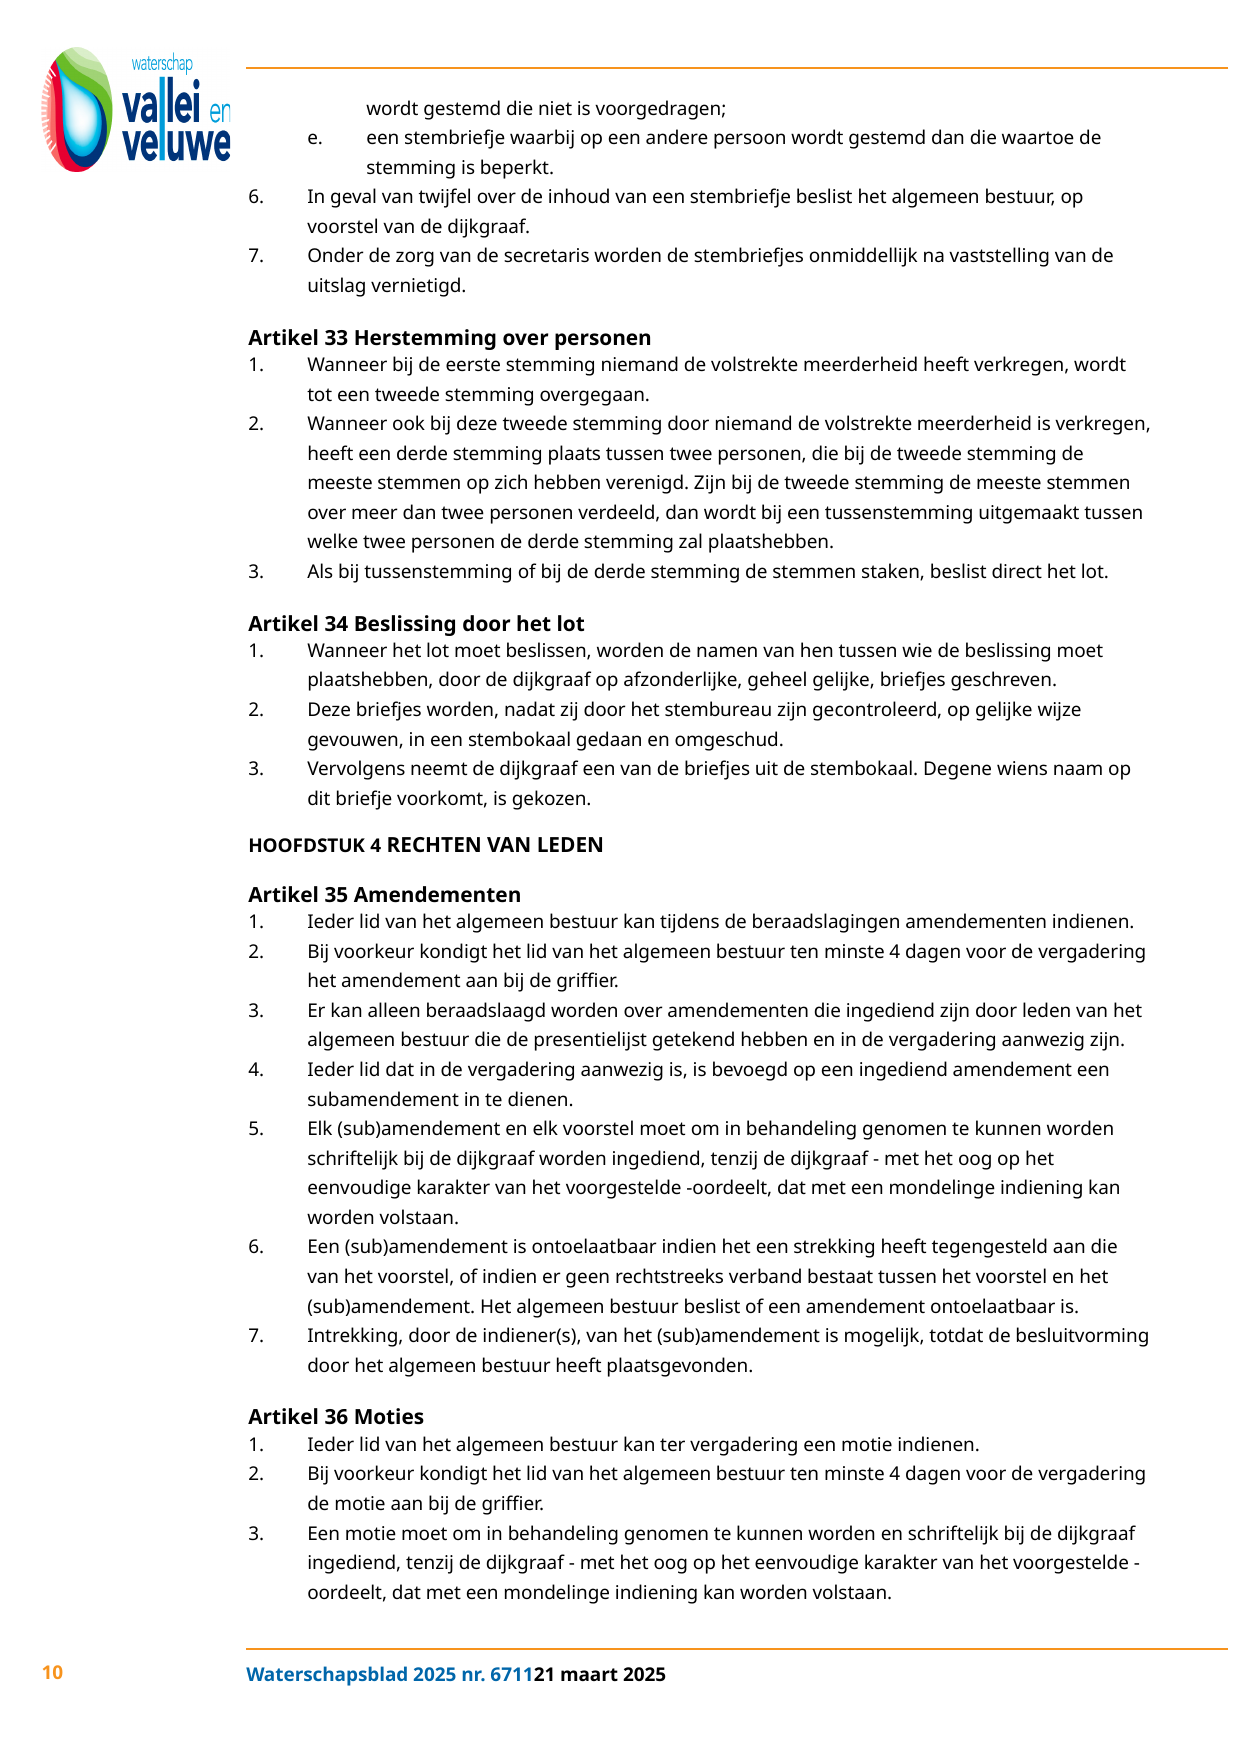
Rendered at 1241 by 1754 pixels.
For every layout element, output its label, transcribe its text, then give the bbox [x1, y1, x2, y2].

list Ieder lid van het algemeen bestuur kan tijdens de beraadslagingen amendementen indienen. [248, 908, 1152, 934]
list Deze briefjes worden, nadat zij door het stembureau zijn gecontroleerd, op gelijke wijze gevouwen, in een stembokaal gedaan en omgeschud. [248, 696, 1152, 752]
list Er kan alleen beraadslaagd worden over amendementen die ingediend zijn door leden van het algemeen bestuur die de presentielijst getekend hebben en in de vergadering aanwezig zijn. [248, 997, 1152, 1052]
list Intrekking, door de indiener(s), van het (sub)amendement is mogelijk, totdat de besluitvorming door het algemeen bestuur heeft plaatsgevonden. [248, 1322, 1152, 1378]
list Onder de zorg van de secretaris worden de stembriefjes onmiddellijk na vaststelling van de uitslag vernietigd. [248, 243, 1152, 298]
text HOOFDSTUK 4 RECHTEN VAN LEDEN [248, 831, 1152, 859]
picture [41, 47, 231, 172]
list Vervolgens neemt de dijkgraaf een van de briefjes uit de stembokaal. Degene wiens naam op dit briefje voorkomt, is gekozen. [248, 755, 1152, 811]
list een stembriefje waarbij op een andere persoon wordt gestemd dan die waartoe de stemming is beperkt. [307, 124, 1152, 180]
list wordt gestemd die niet is voorgedragen; [307, 95, 1152, 121]
list In geval van twijfel over de inhoud van een stembriefje beslist het algemeen bestuur, op voorstel van de dijkgraaf. [248, 183, 1152, 239]
list Een (sub)amendement is ontoelaatbaar indien het een strekking heeft tegengesteld aan die van het voorstel, of indien er geen rechtstreeks verband bestaat tussen het voorstel en het (sub)amendement. Het algemeen bestuur beslist of een amendement ontoelaatbaar is. [248, 1234, 1152, 1319]
text Artikel 36 Moties [248, 1402, 1152, 1431]
list Wanneer bij de eerste stemming niemand de volstrekte meerderheid heeft verkregen, wordt tot een tweede stemming overgegaan. [248, 351, 1152, 406]
list Ieder lid dat in de vergadering aanwezig is, is bevoegd op een ingediend amendement een subamendement in te dienen. [248, 1056, 1152, 1112]
list Wanneer het lot moet beslissen, worden de namen van hen tussen wie de beslissing moet plaatshebben, door de dijkgraaf op afzonderlijke, geheel gelijke, briefjes geschreven. [248, 637, 1152, 692]
list Bij voorkeur kondigt het lid van het algemeen bestuur ten minste 4 dagen voor de vergadering het amendement aan bij de griffier. [248, 938, 1152, 993]
text Artikel 35 Amendementen [248, 880, 1152, 908]
text Artikel 34 Beslissing door het lot [248, 609, 1152, 637]
text Artikel 33 Herstemming over personen [248, 323, 1152, 351]
list Een motie moet om in behandeling genomen te kunnen worden en schriftelijk bij de dijkgraaf ingediend, tenzij de dijkgraaf - met het oog op het eenvoudige karakter van het voorgestelde -oordeelt, dat met een mondelinge indiening kan worden volstaan. [248, 1520, 1152, 1604]
list Bij voorkeur kondigt het lid van het algemeen bestuur ten minste 4 dagen voor de vergadering de motie aan bij de griffier. [248, 1461, 1152, 1516]
list Elk (sub)amendement en elk voorstel moet om in behandeling genomen te kunnen worden schriftelijk bij de dijkgraaf worden ingediend, tenzij de dijkgraaf - met het oog op het eenvoudige karakter van het voorgestelde -oordeelt, dat met een mondelinge indiening kan worden volstaan. [248, 1115, 1152, 1230]
list Wanneer ook bij deze tweede stemming door niemand de volstrekte meerderheid is verkregen, heeft een derde stemming plaats tussen twee personen, die bij de tweede stemming de meeste stemmen op zich hebben verenigd. Zijn bij de tweede stemming de meeste stemmen over meer dan twee personen verdeeld, dan wordt bij een tussenstemming uitgemaakt tussen welke twee personen de derde stemming zal plaatshebben. [248, 410, 1152, 554]
list Ieder lid van het algemeen bestuur kan ter vergadering een motie indienen. [248, 1431, 1152, 1457]
list Als bij tussenstemming of bij de derde stemming de stemmen staken, beslist direct het lot. [248, 558, 1152, 584]
